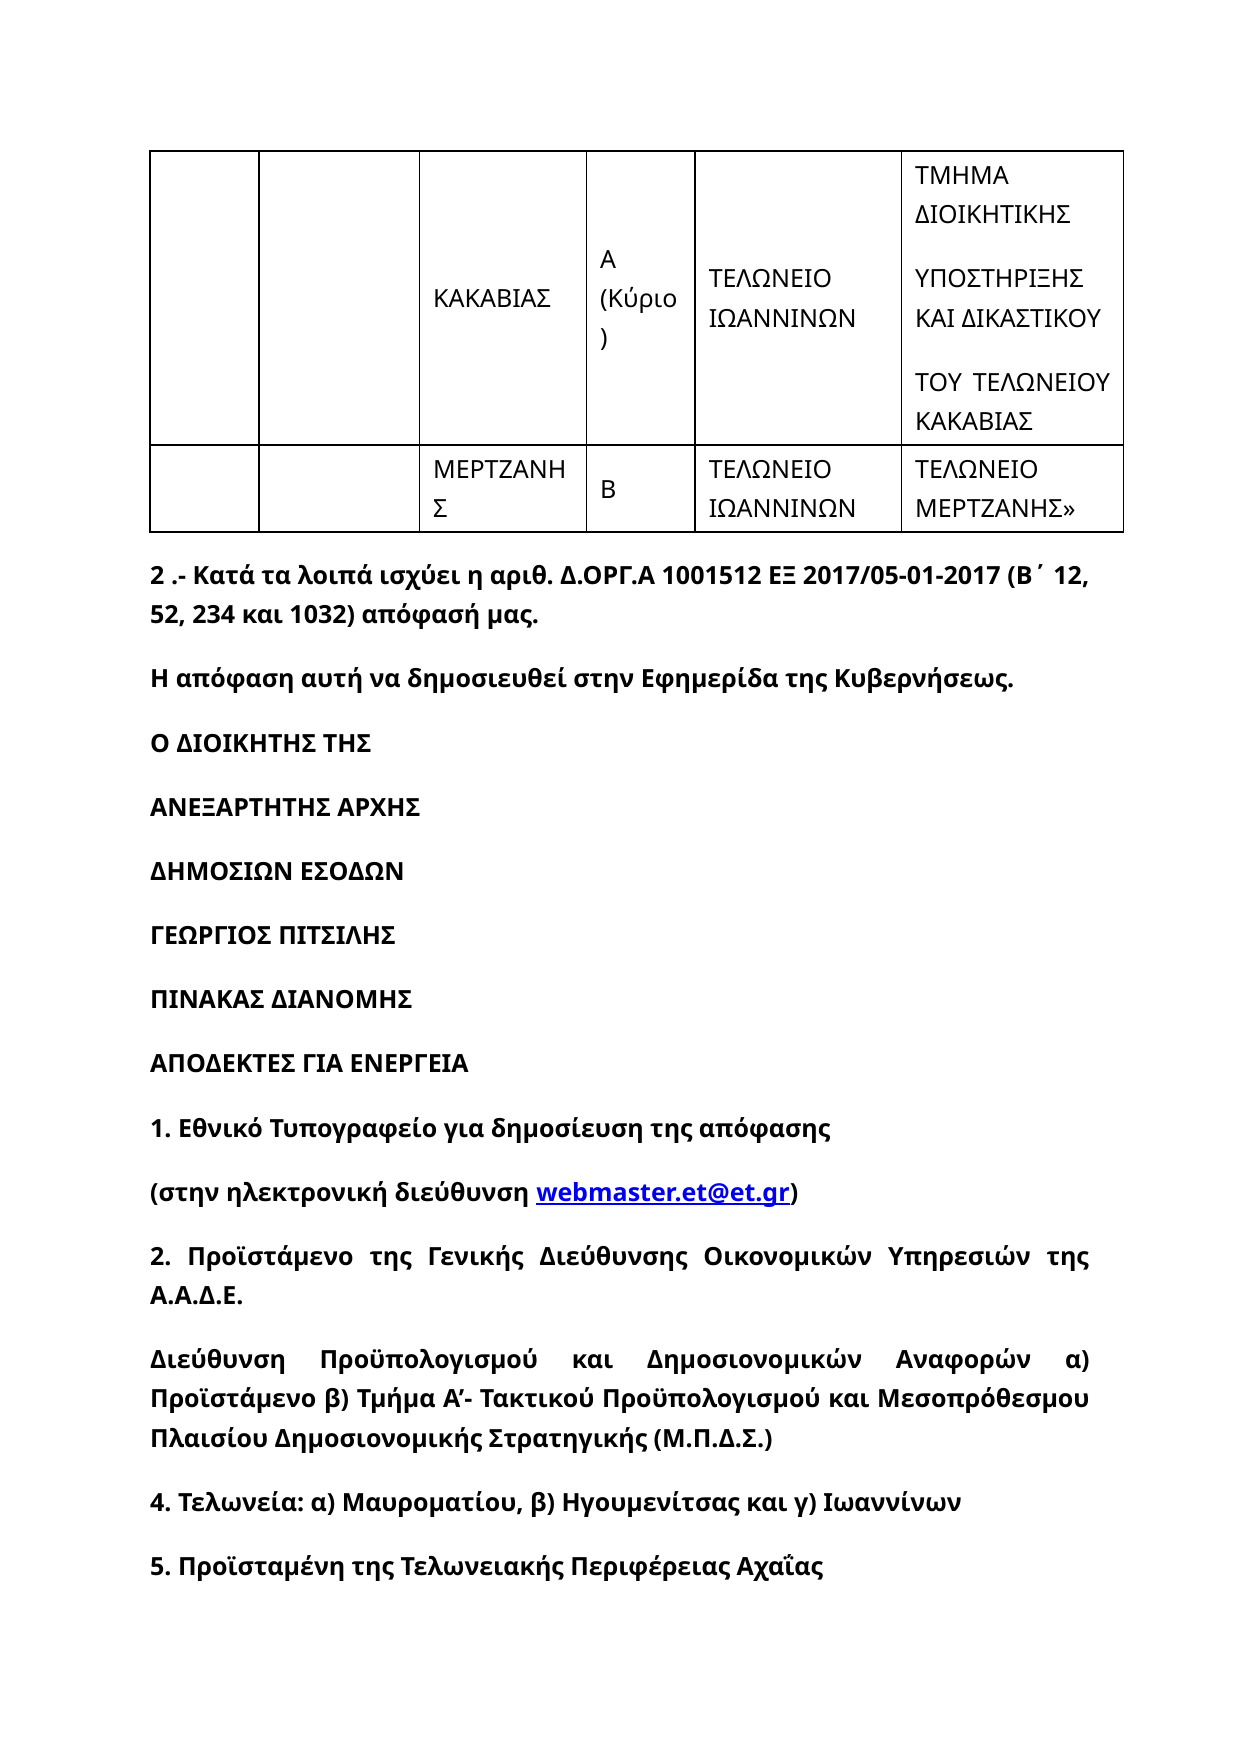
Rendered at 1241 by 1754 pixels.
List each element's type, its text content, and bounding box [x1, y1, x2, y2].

table_cell [260, 446, 419, 531]
table_cell ΤΕΛΩΝΕΙΟ ΙΩΑΝΝΙΝΩΝ [696, 446, 901, 531]
text 1. Εθνικό Τυπογραφείο για δημοσίευση της απόφασης [150, 1110, 1090, 1144]
text ΔΗΜΟΣΙΩΝ ΕΣΟΔΩΝ [150, 854, 1090, 888]
text Ο ΔΙΟΙΚΗΤΗΣ ΤΗΣ [150, 725, 1090, 759]
text 2. Προϊστάμενο της Γενικής Διεύθυνσης Οικονομικών Υπηρεσιών της Α.Α.Δ.Ε. [150, 1239, 1090, 1312]
text Διεύθυνση Προϋπολογισμού και Δημοσιονομικών Αναφορών α) Προϊστάμενο β) Τμήμα Α’- Τακτικού Προϋπολογισμού και Μεσοπρόθεσμου Πλαισίου Δημοσιονομικής Στρατηγικής (Μ.Π.Δ.Σ.) [150, 1342, 1090, 1454]
text ΠΙΝΑΚΑΣ ΔΙΑΝΟΜΗΣ [150, 982, 1090, 1016]
text ΓΕΩΡΓΙΟΣ ΠΙΤΣΙΛΗΣ [150, 918, 1090, 952]
table_cell [151, 152, 258, 444]
text ΑΝΕΞΑΡΤΗΤΗΣ ΑΡΧΗΣ [150, 789, 1090, 823]
table_cell ΚΑΚΑΒΙΑΣ [420, 152, 586, 444]
table_cell ΤΜΗΜΑ ΔΙΟΙΚΗΤΙΚΗΣ ΥΠΟΣΤΗΡΙΞΗΣ ΚΑΙ ΔΙΚΑΣΤΙΚΟΥ TOY ΤΕΛΩΝΕΙΟΥ ΚΑΚΑΒΙΑΣ [902, 152, 1123, 444]
table_cell Α (Κύριο) [587, 152, 694, 444]
table_cell [260, 152, 419, 444]
table_cell ΜΕΡΤΖΑΝΗΣ [420, 446, 586, 531]
table_cell ΤΕΛΩΝΕΙΟ ΙΩΑΝΝΙΝΩΝ [696, 152, 901, 444]
table_cell ΤΕΛΩΝΕΙΟ ΜΕΡΤΖΑΝΗΣ» [902, 446, 1123, 531]
text Η απόφαση αυτή να δημοσιευθεί στην Εφημερίδα της Κυβερνήσεως. [150, 661, 1090, 695]
table_cell [151, 446, 258, 531]
text (στην ηλεκτρονική διεύθυνση webmaster.et@et.gr) [150, 1174, 1090, 1208]
text 2 .- Κατά τα λοιπά ισχύει η αριθ. Δ.ΟΡΓ.Α 1001512 ΕΞ 2017/05-01-2017 (Β΄ 12, 52, 234 και 1032) απόφασή μας. [150, 558, 1090, 631]
table_cell Β [587, 446, 694, 531]
text 4. Τελωνεία: α) Μαυροματίου, β) Ηγουμενίτσας και γ) Ιωαννίνων [150, 1484, 1090, 1518]
text 5. Προϊσταμένη της Τελωνειακής Περιφέρειας Αχαΐας [150, 1549, 1090, 1583]
text ΑΠΟΔΕΚΤΕΣ ΓΙΑ ΕΝΕΡΓΕΙΑ [150, 1046, 1090, 1080]
